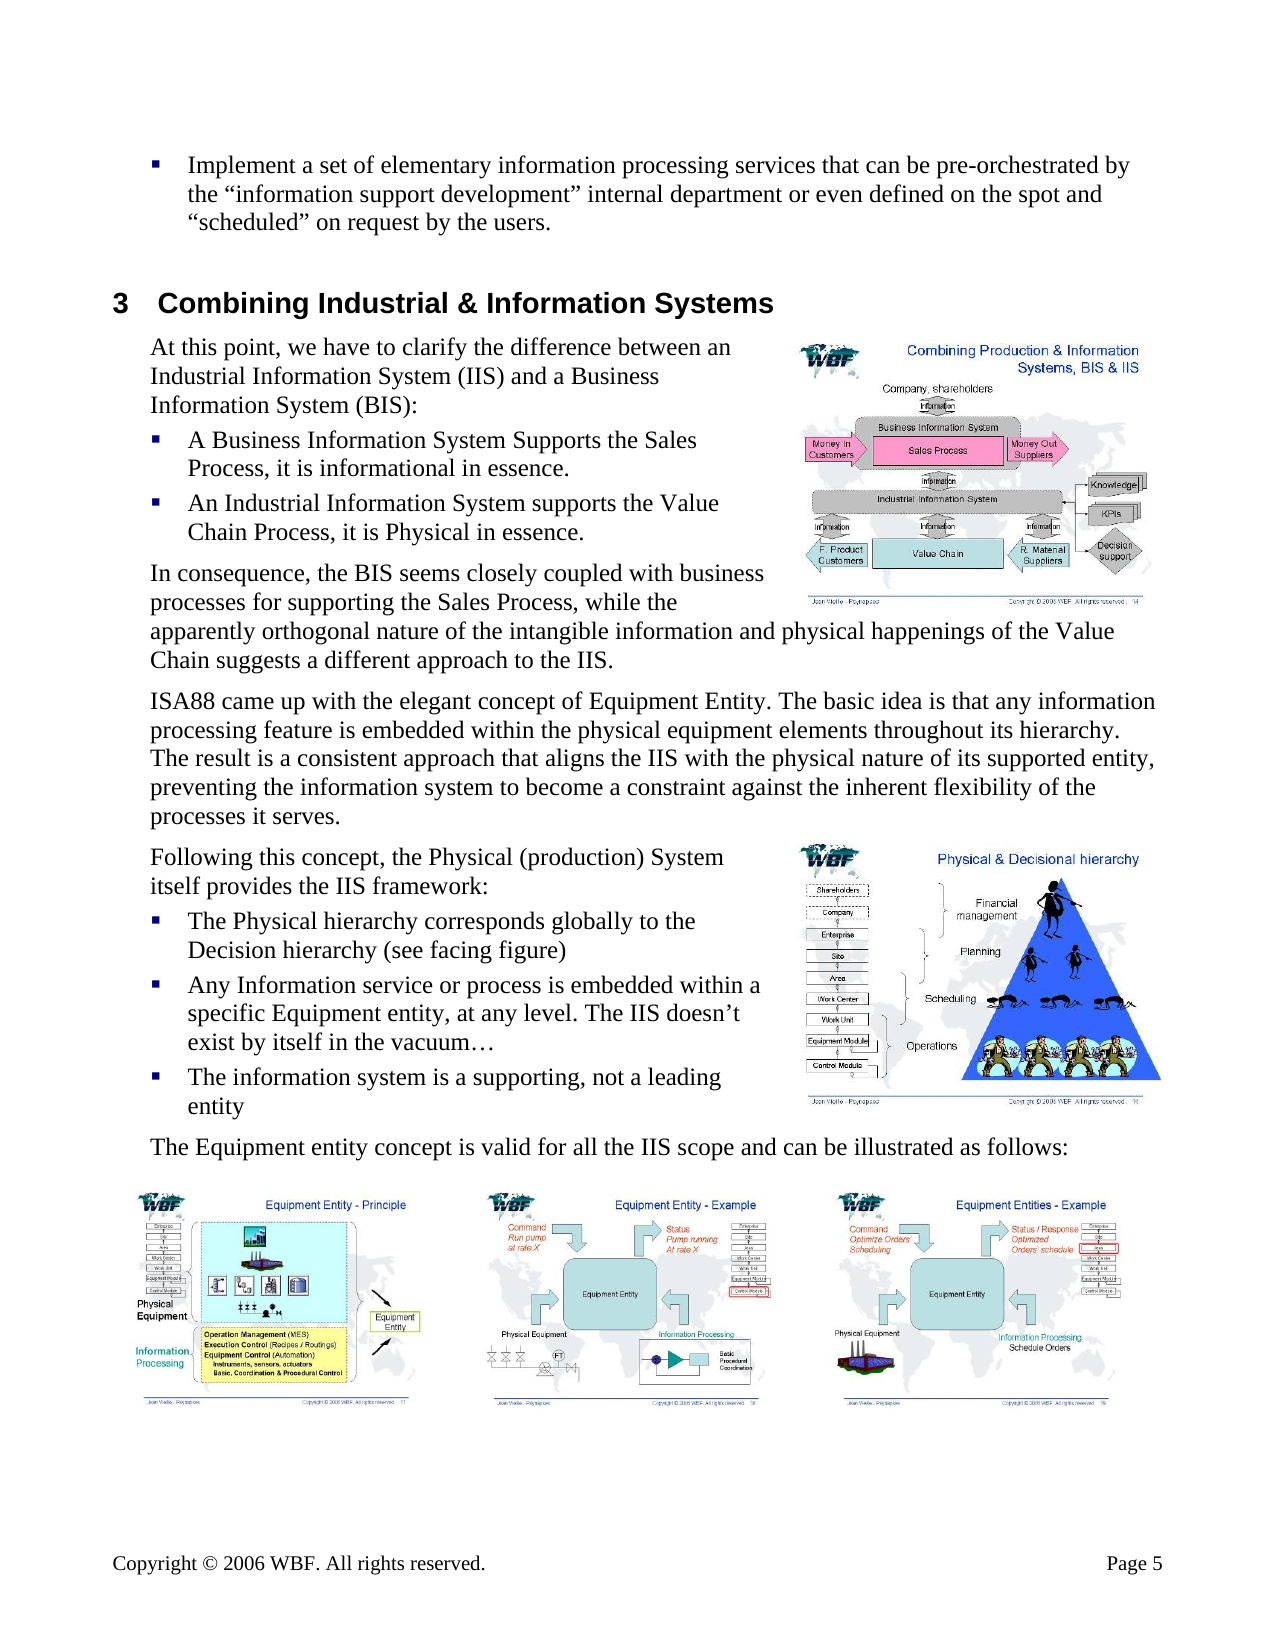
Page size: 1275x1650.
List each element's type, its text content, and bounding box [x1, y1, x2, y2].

text Following this concept, the Physical (production) System itself provides the IIS framework: [150, 842, 787, 900]
list The information system is a supporting, not a leading entity [150, 1062, 1162, 1120]
picture [479, 1182, 773, 1411]
subtitle Combining Industrial & Information Systems [112, 286, 1162, 320]
text At this point, we have to clarify the difference between an Industrial Information System (IIS) and a Business Information System (BIS): [150, 330, 1162, 612]
table_header [113, 1161, 462, 1426]
text In consequence, the BIS seems closely coupled with business processes for supporting the Sales Process, while the apparently orthogonal nature of the intangible information and physical happenings of the Value Chain suggests a different approach to the IIS. [150, 558, 1162, 673]
list Implement a set of elementary information processing services that can be pre-orchestrated by the “information support development” internal department or even defined on the spot and “scheduled” on request by the users. [150, 150, 1162, 236]
picture [789, 332, 1161, 611]
table_header [463, 1161, 812, 1426]
picture [129, 1182, 423, 1410]
list A Business Information System Supports the Sales Process, it is informational in essence. [150, 425, 787, 482]
picture [829, 1182, 1123, 1411]
text The Equipment entity concept is valid for all the IIS scope and can be illustrated as follows: [150, 1132, 1162, 1161]
list The Physical hierarchy corresponds globally to the Decision hierarchy (see facing figure) [150, 906, 787, 963]
table_header [813, 1161, 1162, 1426]
list An Industrial Information System supports the Value Chain Process, it is Physical in essence. [150, 488, 787, 546]
list Any Information service or process is embedded within a specific Equipment entity, at any level. The IIS doesn’t exist by itself in the vacuum… [150, 970, 787, 1056]
picture [789, 832, 1161, 1111]
text ISA88 came up with the elegant concept of Equipment Entity. The basic idea is that any information processing feature is embedded within the physical equipment elements throughout its hierarchy. The result is a consistent approach that aligns the IIS with the physical nature of its supported entity, preventing the information system to become a constraint against the inherent flexibility of the processes it serves. [150, 686, 1162, 1112]
